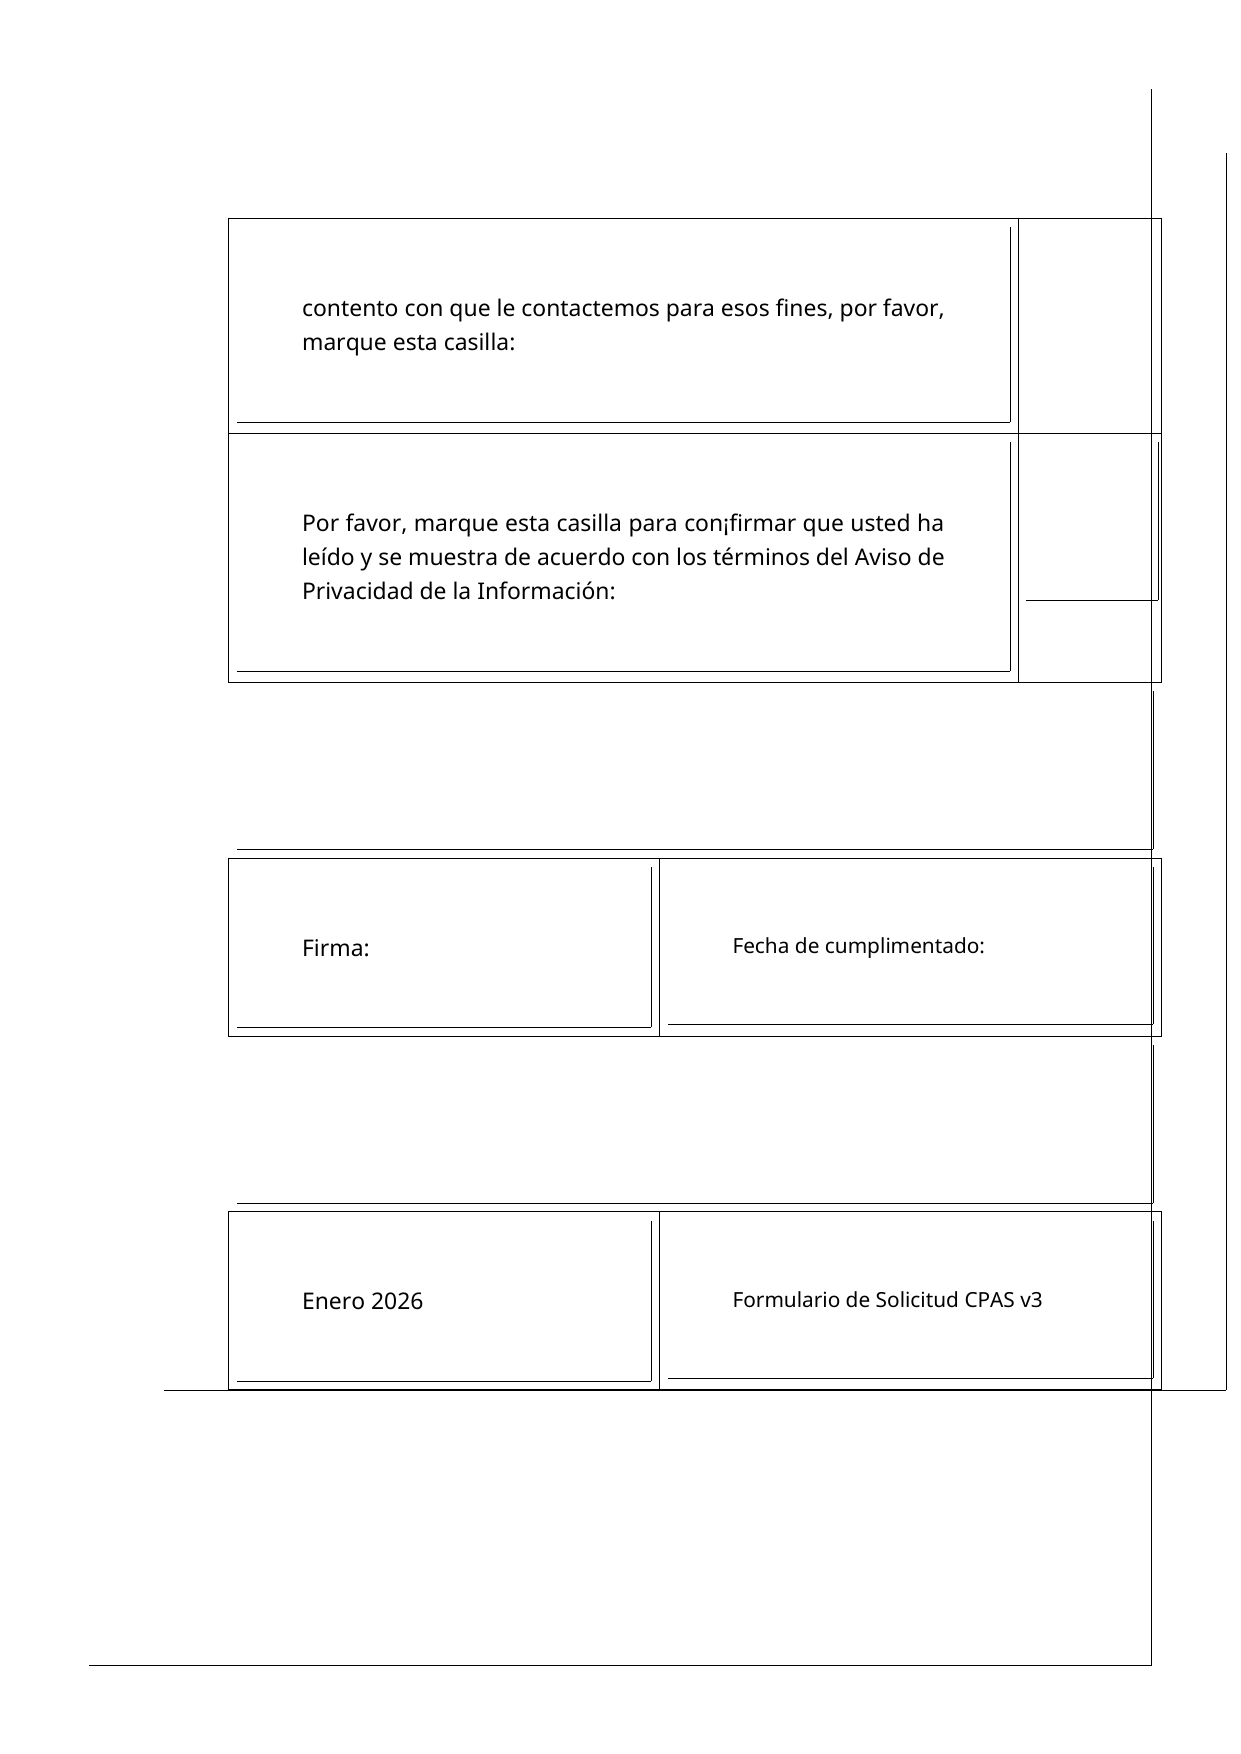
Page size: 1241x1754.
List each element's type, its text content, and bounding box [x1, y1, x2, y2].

table_cell [229, 1037, 1151, 1211]
table_cell [229, 683, 1151, 857]
table_cell Firma: [229, 859, 659, 1036]
table_cell [1152, 219, 1161, 433]
table_cell Por favor, marque esta casilla para con¡firmar que usted ha leído y se muestra de acuerdo con los términos del Aviso de Privacidad de la Información: [229, 434, 1018, 682]
table_cell Fecha de cumplimentado: [660, 859, 1151, 1036]
table_cell Formulario de Solicitud CPAS v3 [660, 1212, 1151, 1389]
table_cell [1019, 219, 1151, 433]
table_cell [1152, 859, 1161, 1036]
table_cell [1152, 434, 1161, 682]
table_cell [1019, 434, 1151, 682]
table_cell [1152, 1212, 1161, 1389]
table_cell [1152, 1037, 1162, 1211]
table_cell Enero 2026 [229, 1212, 659, 1389]
table_cell contento con que le contactemos para esos fines, por favor, marque esta casilla: [229, 219, 1018, 433]
table_cell [1152, 683, 1162, 857]
